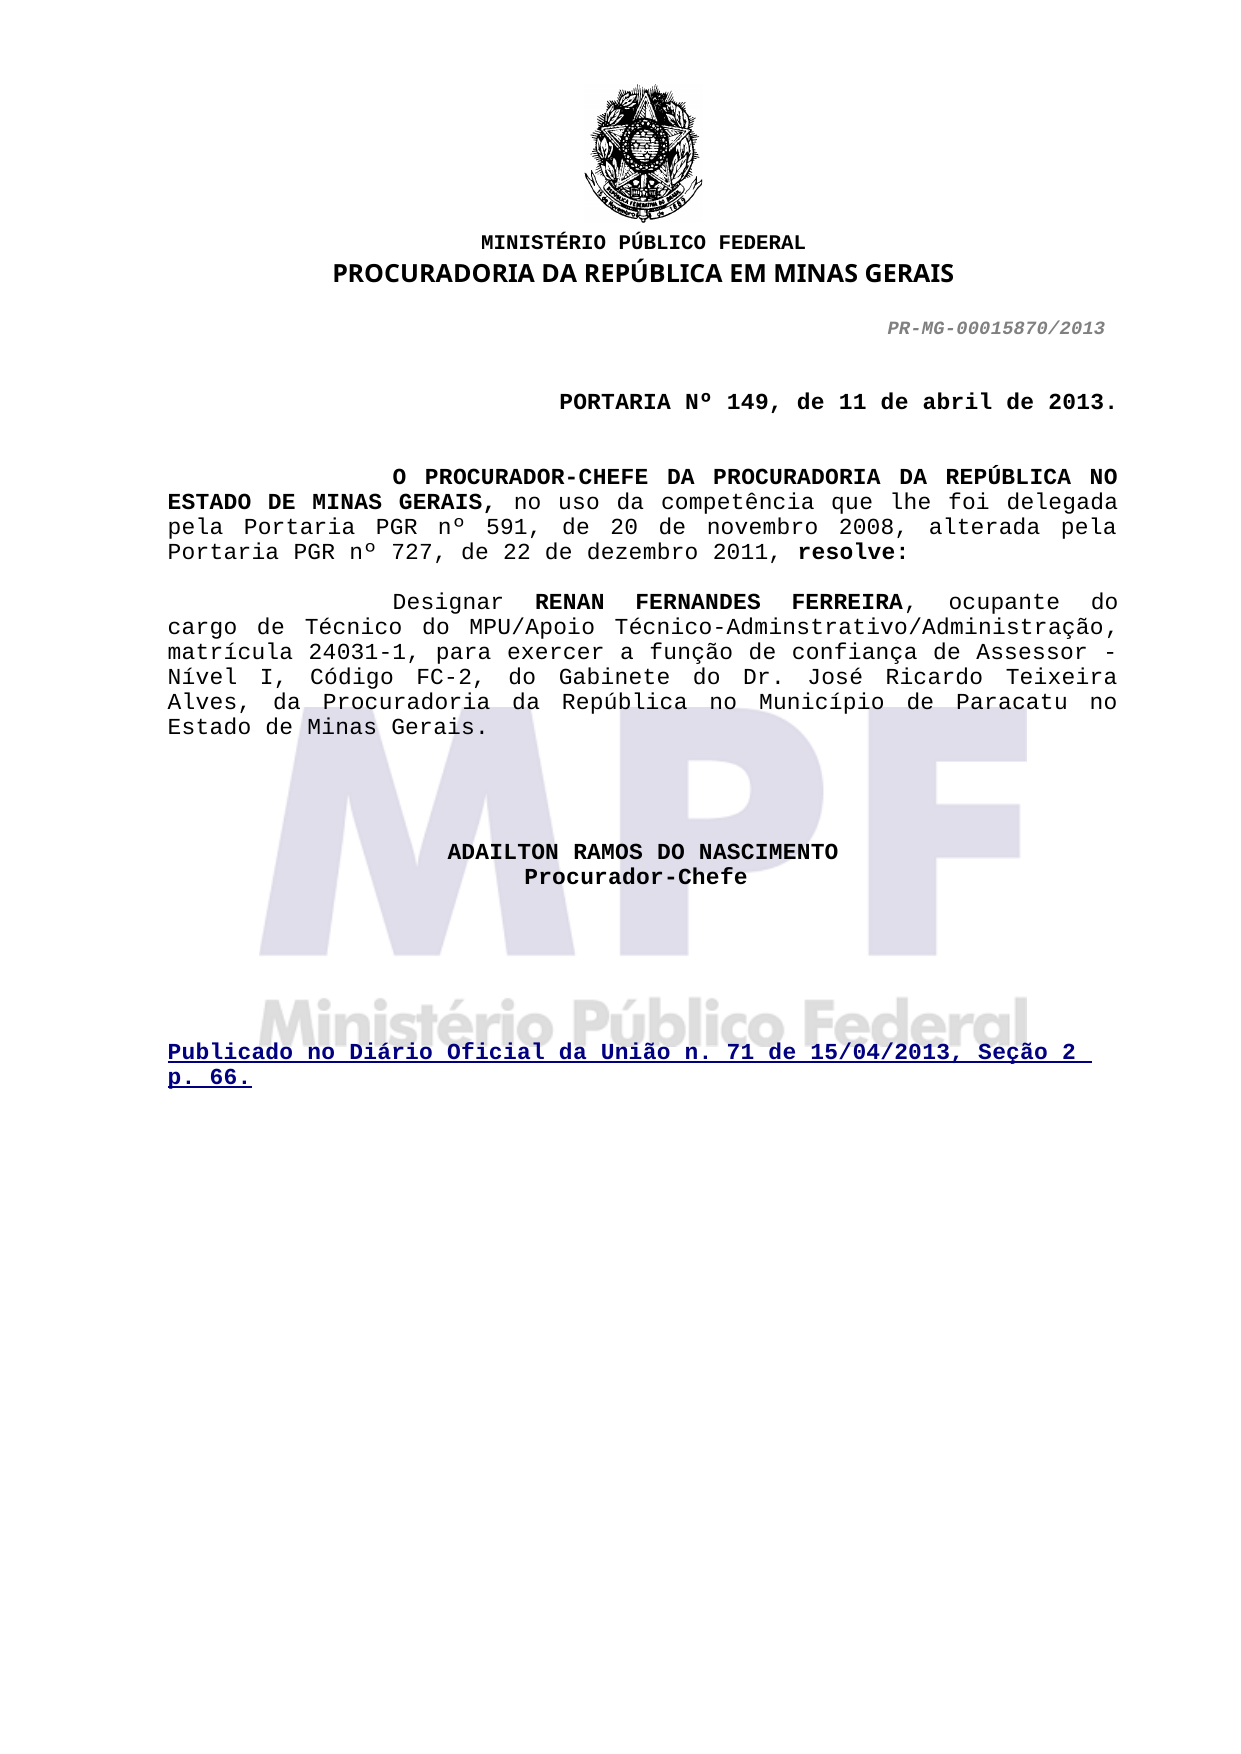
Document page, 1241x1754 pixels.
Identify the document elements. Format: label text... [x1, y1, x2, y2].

text ADAILTON RAMOS DO NASCIMENTO [167, 839, 1119, 864]
text Publicado no Diário Oficial da União n. 71 de 15/04/2013, Seção 2 p. 66. [167, 1039, 1119, 1089]
picture [584, 84, 703, 223]
picture [259, 889, 1027, 1039]
text PORTARIA Nº 149, de 11 de abril de 2013. [167, 389, 1119, 414]
text Procurador-Chefe [167, 864, 1119, 889]
picture [259, 739, 1027, 839]
text PR-MG-00015870/2013 [542, 314, 1119, 339]
text Designar RENAN FERNANDES FERREIRA, ocupante do cargo de Técnico do MPU/Apoio Técnico-Adminstrativo/Administração, matrícula 24031-1, para exercer a função de confiança de Assessor - Nível I, Código FC-2, do Gabinete do Dr. José Ricardo Teixeira Alves, da Procuradoria da República no Município de Paracatu no Estado de Minas Gerais. [167, 589, 1119, 739]
text O PROCURADOR-CHEFE DA PROCURADORIA DA REPÚBLICA NO ESTADO DE MINAS GERAIS, no uso da competência que lhe foi delegada pela Portaria PGR nº 591, de 20 de novembro 2008, alterada pela Portaria PGR nº 727, de 22 de dezembro 2011, resolve: [167, 464, 1119, 564]
